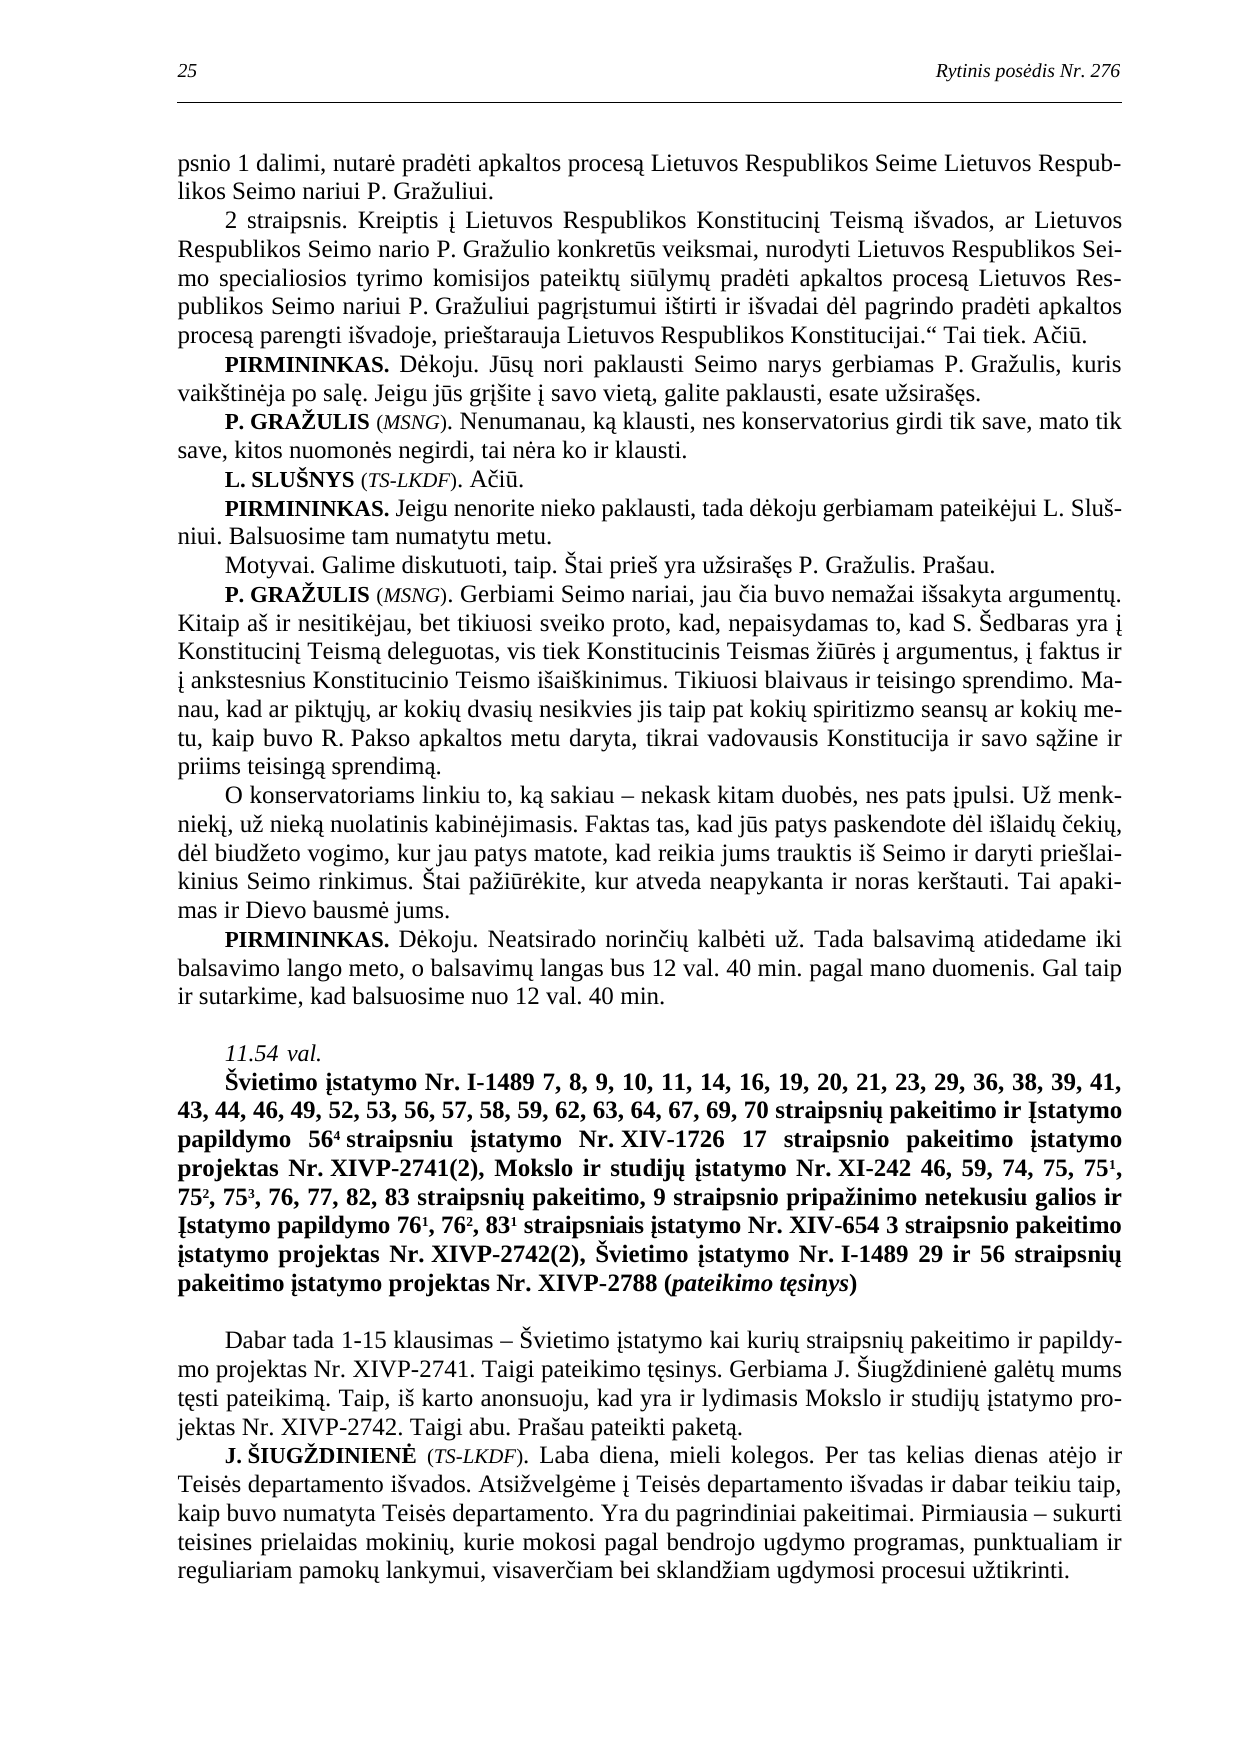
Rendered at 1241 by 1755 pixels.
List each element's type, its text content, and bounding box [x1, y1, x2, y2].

text ps­nio 1 da­li­mi, nu­ta­rė pra­dė­ti ap­kal­tos pro­ce­są Lie­tu­vos Res­pub­li­kos Sei­me Lie­tu­vos Res­pub­li­kos Sei­mo na­riui P. Gra­žu­liui. [177, 148, 1122, 205]
text J. ŠIUGŽDINIENĖ (TS-LKDF). La­ba die­na, mie­li ko­le­gos. Per tas ke­lias die­nas at­ėjo ir Tei­sės de­par­ta­men­to iš­va­dos. At­si­žvel­gė­me į Tei­sės de­par­ta­men­to iš­va­das ir da­bar tei­kiu taip, kaip bu­vo nu­ma­ty­ta Tei­sės de­par­ta­men­to. Yra du pa­grin­di­niai pa­kei­ti­mai. Pir­miau­sia – su­kur­ti tei­si­nes prie­lai­das mo­ki­nių, ku­rie mo­ko­si pa­gal ben­dro­jo ug­dy­mo pro­gra­mas, punk­tu­a­liam ir re­gu­lia­riam pa­mo­kų lan­ky­mui, vi­sa­ver­čiam bei sklan­džiam ug­dy­mo­si pro­ce­sui už­tik­rin­ti. [177, 1440, 1122, 1584]
text L. SLUŠNYS (TS-LKDF). Ačiū. [177, 464, 1122, 493]
text 2 straips­nis. Kreip­tis į Lie­tu­vos Res­pub­li­kos Kon­sti­tu­ci­nį Teis­mą iš­va­dos, ar Lie­tu­vos Res­pub­li­kos Sei­mo na­rio P. Gra­žu­lio kon­kre­tūs veiks­mai, nu­ro­dy­ti Lie­tu­vos Res­pub­li­kos Sei­mo spe­cia­lio­sios ty­ri­mo ko­mi­si­jos pa­teik­tų siū­ly­mų pra­dė­ti ap­kal­tos pro­ce­są Lie­tu­vos Res­pub­li­kos Sei­mo na­riui P. Gra­žu­liui pa­grįs­tu­mui iš­tir­ti ir iš­va­dai dėl pa­grin­do pra­dė­ti ap­kal­tos pro­ce­są pa­reng­ti iš­va­do­je, prieš­ta­rau­ja Lie­tu­vos Res­pub­li­kos Kon­sti­tu­ci­jai.“ Tai tiek. Ačiū. [177, 205, 1122, 349]
text Da­bar ta­da 1-15 klau­si­mas – Švie­ti­mo įsta­ty­mo kai ku­rių straips­nių pa­kei­ti­mo ir pa­pil­dy­mo pro­jek­tas Nr. XIVP-2741. Tai­gi pa­tei­ki­mo tę­si­nys. Ger­bia­ma J. Šiugž­di­nie­nė ga­lė­tų mums tęs­ti pa­tei­ki­mą. Taip, iš kar­to anon­suo­ju, kad yra ir ly­di­ma­sis Moks­lo ir stu­di­jų įsta­ty­mo pro­jek­tas Nr. XIVP-2742. Tai­gi abu. Pra­šau pa­teik­ti pa­ke­tą. [177, 1325, 1122, 1440]
text O kon­ser­va­to­riams lin­kiu to, ką sa­kiau – ne­kask ki­tam duo­bės, nes pats įpul­si. Už men­k­niekį, už nie­ką nuo­la­ti­nis ka­bi­nė­ji­ma­sis. Fak­tas tas, kad jūs pa­tys pa­sken­do­te dėl iš­lai­dų če­kių, dėl biu­dže­to vo­gi­mo, kur jau pa­tys ma­to­te, kad rei­kia jums trauk­tis iš Sei­mo ir da­ry­ti prieš­lai­ki­nius Sei­mo rin­ki­mus. Štai pa­žiū­rė­ki­te, kur at­ve­da ne­apy­kan­ta ir no­ras kerš­tau­ti. Tai apa­ki­mas ir Die­vo baus­mė jums. [177, 780, 1122, 924]
text PIRMININKAS. Jei­gu ne­no­ri­te nie­ko pa­klaus­ti, ta­da dė­ko­ju ger­bia­mam pa­tei­kė­jui L. Slu­š­niui. Bal­suo­si­me tam nu­ma­ty­tu me­tu. [177, 493, 1122, 550]
text P. GRAŽULIS (MSNG). Ne­nu­ma­nau, ką klaus­ti, nes kon­ser­va­to­rius gir­di tik sa­ve, ma­to tik sa­ve, ki­tos nuo­mo­nės ne­gir­di, tai nė­ra ko ir klaus­ti. [177, 406, 1122, 464]
text 11.54 val. [224, 1039, 1122, 1067]
text Mo­ty­vai. Ga­li­me dis­ku­tuo­ti, taip. Štai prieš yra už­si­ra­šęs P. Gra­žu­lis. Pra­šau. [177, 550, 1122, 579]
text PIRMININKAS. Dė­ko­ju. Ne­at­si­ra­do no­rin­čių kal­bė­ti už. Ta­da bal­sa­vi­mą ati­de­da­me iki bal­sa­vi­mo lan­go me­to, o bal­sa­vi­mų lan­gas bus 12 val. 40 min. pa­gal ma­no duo­me­nis. Gal taip ir su­tar­ki­me, kad bal­suo­si­me nuo 12 val. 40 min. [177, 924, 1122, 1010]
text Švie­ti­mo įsta­ty­mo Nr. I-1489 7, 8, 9, 10, 11, 14, 16, 19, 20, 21, 23, 29, 36, 38, 39, 41, 43, 44, 46, 49, 52, 53, 56, 57, 58, 59, 62, 63, 64, 67, 69, 70 straips­nių pa­kei­ti­mo ir Įsta­ty­mo pa­pil­dy­mo 564 straips­niu įsta­ty­mo Nr. XIV-1726 17 straips­nio pa­kei­ti­mo įsta­ty­mo projek­tas Nr. XIVP-2741(2), Moks­lo ir stu­di­jų įsta­ty­mo Nr. XI-242 46, 59, 74, 75, 751, 752, 753, 76, 77, 82, 83 straips­nių pa­kei­ti­mo, 9 straips­nio pri­pa­ži­ni­mo ne­te­ku­siu ga­lios ir Įsta­ty­mo pa­pil­dy­mo 761, 762, 831 straips­niais įsta­ty­mo Nr. XIV-654 3 straips­nio pa­kei­ti­mo įsta­ty­mo pro­jek­tas Nr. XIVP-2742(2), Švie­ti­mo įsta­ty­mo Nr. I-1489 29 ir 56 straips­nių pa­kei­ti­mo įsta­ty­mo pro­jek­tas Nr. XIVP-2788 (pa­tei­ki­mo tę­si­nys) [177, 1067, 1122, 1297]
text PIRMININKAS. Dė­ko­ju. Jū­sų no­ri pa­klaus­ti Sei­mo na­rys ger­bia­mas P. Gra­žu­lis, ku­ris vaikš­ti­nė­ja po sa­lę. Jei­gu jūs grį­ši­te į sa­vo vie­tą, ga­li­te pa­klaus­ti, esa­te už­si­ra­šęs. [177, 349, 1122, 406]
text P. GRAŽULIS (MSNG). Ger­bia­mi Sei­mo na­riai, jau čia bu­vo ne­ma­žai iš­sa­ky­ta ar­gu­men­tų. Ki­taip aš ir ne­si­ti­kė­jau, bet ti­kiuo­si svei­ko pro­to, kad, ne­pai­sy­da­mas to, kad S. Šed­ba­ras yra į Kon­sti­tu­ci­nį Teis­mą de­le­guo­tas, vis tiek Kon­sti­tu­ci­nis Teis­mas žiū­rės į ar­gu­men­tus, į fak­tus ir į anks­tes­nius Kon­sti­tu­ci­nio Teis­mo iš­aiš­ki­ni­mus. Ti­kiuo­si blai­vaus ir tei­sin­go spren­di­mo. Ma­nau, kad ar pik­tų­jų, ar ko­kių dva­sių ne­si­kvies jis taip pat ko­kių spi­ri­tiz­mo se­an­sų ar ko­kių me­tu, kaip bu­vo R. Pa­kso ap­kal­tos me­tu da­ry­ta, tik­rai va­do­vau­sis Kon­sti­tu­ci­ja ir sa­vo są­ži­ne ir pri­ims tei­sin­gą spren­di­mą. [177, 579, 1122, 780]
